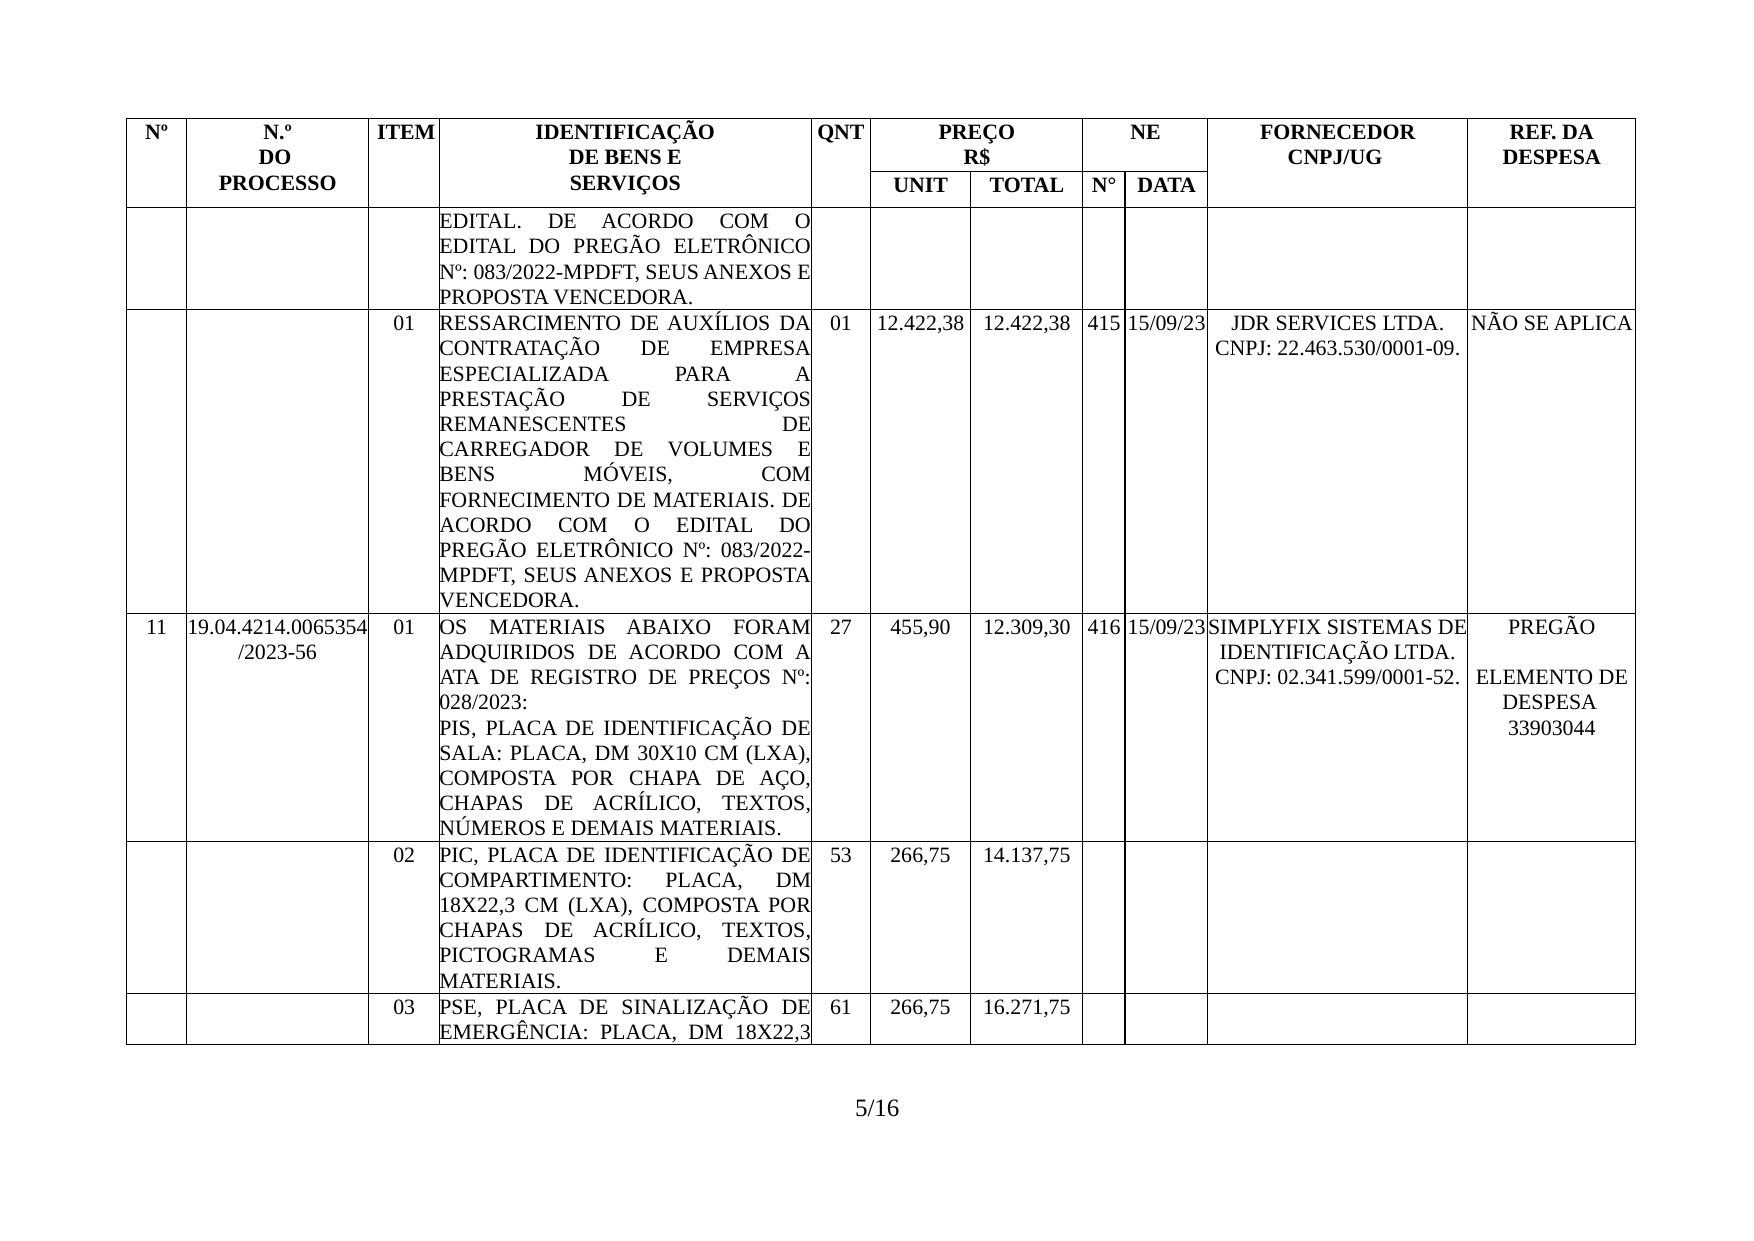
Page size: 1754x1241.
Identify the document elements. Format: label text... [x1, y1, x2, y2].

table_cell 416 [1083, 614, 1124, 841]
table_cell [1083, 842, 1124, 993]
table_cell [187, 310, 368, 613]
table_header N.º DO PROCESSO [187, 119, 368, 207]
table_cell [812, 208, 870, 309]
table_cell SIMPLYFIX SISTEMAS DE IDENTIFICAÇÃO LTDA. CNPJ: 02.341.599/0001-52. [1208, 614, 1467, 841]
table_cell [1468, 842, 1635, 993]
table_cell 16.271,75 [971, 994, 1082, 1044]
table_cell 01 [369, 614, 439, 841]
table_header Nº [127, 119, 186, 207]
table_cell UNIT [871, 172, 970, 207]
table_header QNT [812, 119, 870, 207]
table_cell OS MATERIAIS ABAIXO FORAM ADQUIRIDOS DE ACORDO COM A ATA DE REGISTRO DE PREÇOS Nº: 028/2023: PIS, PLACA DE IDENTIFICAÇÃO DE SALA: PLACA, DM 30X10 CM (LXA), COMPOSTA POR CHAPA DE AÇO, CHAPAS DE ACRÍLICO, TEXTOS, NÚMEROS E DEMAIS MATERIAIS. [440, 614, 811, 841]
table_cell [1126, 208, 1207, 309]
table_cell [1083, 994, 1124, 1044]
table_cell 01 [369, 310, 439, 613]
table_header REF. DA DESPESA [1468, 119, 1635, 207]
table_cell [127, 842, 186, 993]
table_cell TOTAL [971, 172, 1082, 207]
table_cell [1126, 994, 1207, 1044]
table_cell [369, 208, 439, 309]
table_cell [1468, 208, 1635, 309]
table_cell PIC, PLACA DE IDENTIFICAÇÃO DE COMPARTIMENTO: PLACA, DM 18X22,3 CM (LXA), COMPOSTA POR CHAPAS DE ACRÍLICO, TEXTOS, PICTOGRAMAS E DEMAIS MATERIAIS. [440, 842, 811, 993]
table_cell 02 [369, 842, 439, 993]
table_header PREÇO R$ [871, 119, 1082, 171]
table_header NE [1083, 119, 1207, 171]
table_cell [187, 208, 368, 309]
table_cell [1208, 208, 1467, 309]
table_cell 14.137,75 [971, 842, 1082, 993]
table_cell NÃO SE APLICA [1468, 310, 1635, 613]
table_cell 01 [812, 310, 870, 613]
table_cell 12.422,38 [971, 310, 1082, 613]
table_header FORNECEDOR CNPJ/UG [1208, 119, 1467, 207]
table_cell [127, 994, 186, 1044]
table_cell [187, 842, 368, 993]
table_cell PSE, PLACA DE SINALIZAÇÃO DE EMERGÊNCIA: PLACA, DM 18X22,3 [440, 994, 811, 1044]
table_cell 415 [1083, 310, 1124, 613]
table_cell 61 [812, 994, 870, 1044]
table_cell [187, 994, 368, 1044]
table_header ITEM [369, 119, 439, 207]
table_cell 455,90 [871, 614, 970, 841]
table_cell [1208, 994, 1467, 1044]
table_header IDENTIFICAÇÃO DE BENS E SERVIÇOS [440, 119, 811, 207]
table_cell 11 [127, 614, 186, 841]
table_cell [1083, 208, 1124, 309]
table_cell 15/09/23 [1126, 614, 1207, 841]
table_cell JDR SERVICES LTDA. CNPJ: 22.463.530/0001-09. [1208, 310, 1467, 613]
table_cell EDITAL. DE ACORDO COM O EDITAL DO PREGÃO ELETRÔNICO Nº: 083/2022-MPDFT, SEUS ANEXOS E PROPOSTA VENCEDORA. [440, 208, 811, 309]
table_cell 12.309,30 [971, 614, 1082, 841]
table_cell [127, 310, 186, 613]
table_cell [971, 208, 1082, 309]
table_cell RESSARCIMENTO DE AUXÍLIOS DA CONTRATAÇÃO DE EMPRESA ESPECIALIZADA PARA A PRESTAÇÃO DE SERVIÇOS REMANESCENTES DE CARREGADOR DE VOLUMES E BENS MÓVEIS, COM FORNECIMENTO DE MATERIAIS. DE ACORDO COM O EDITAL DO PREGÃO ELETRÔNICO Nº: 083/2022-MPDFT, SEUS ANEXOS E PROPOSTA VENCEDORA. [440, 310, 811, 613]
table_cell [871, 208, 970, 309]
table_cell [1468, 994, 1635, 1044]
table_cell 12.422,38 [871, 310, 970, 613]
table_cell N° [1083, 172, 1124, 207]
table_cell 15/09/23 [1126, 310, 1207, 613]
table_cell [1208, 842, 1467, 993]
table_cell 19.04.4214.0065354/2023-56 [187, 614, 368, 841]
table_cell [1126, 842, 1207, 993]
table_cell 27 [812, 614, 870, 841]
table_cell 266,75 [871, 842, 970, 993]
table_cell DATA [1126, 172, 1207, 207]
table_cell PREGÃO ELEMENTO DE DESPESA 33903044 [1468, 614, 1635, 841]
table_cell 53 [812, 842, 870, 993]
table_cell 266,75 [871, 994, 970, 1044]
table_cell 03 [369, 994, 439, 1044]
table_cell [127, 208, 186, 309]
